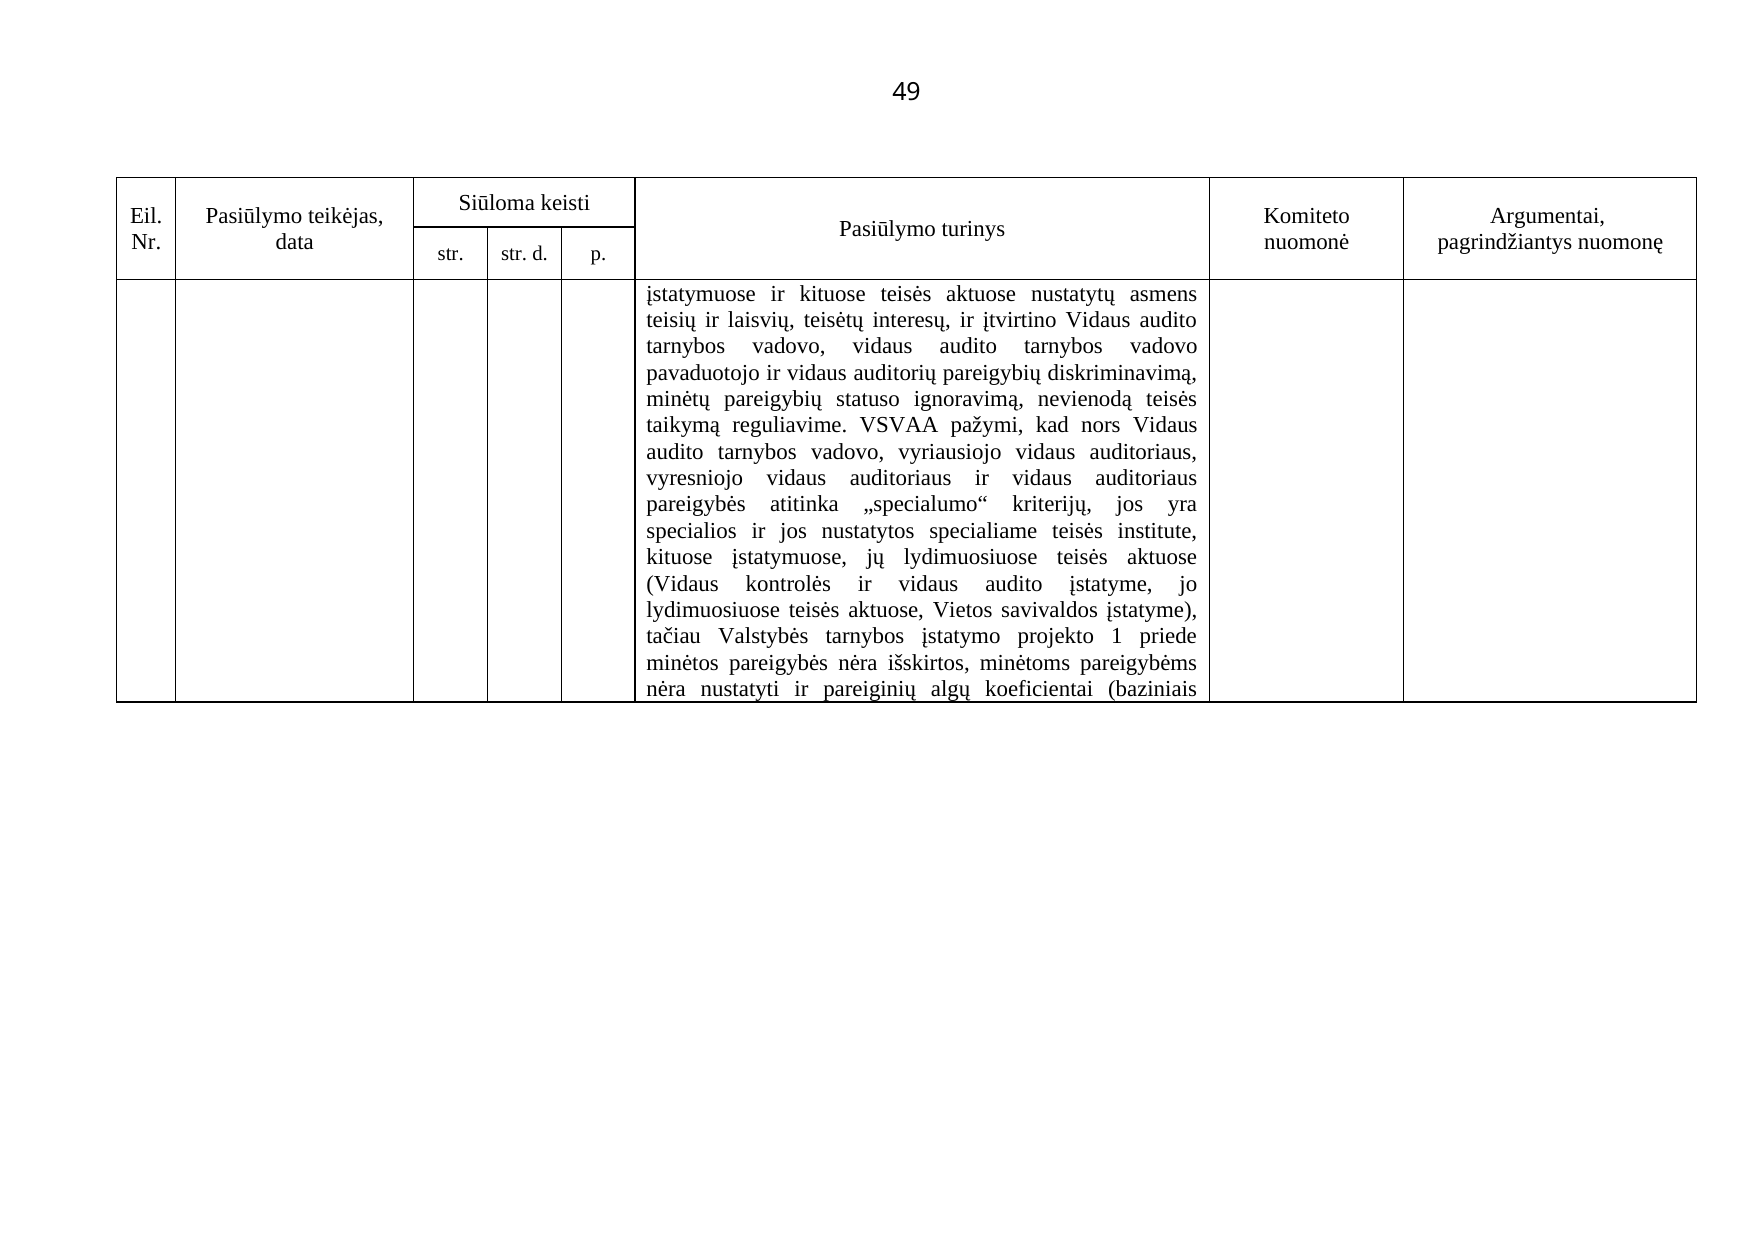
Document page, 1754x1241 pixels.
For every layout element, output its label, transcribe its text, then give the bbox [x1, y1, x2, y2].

table_header Pasiūlymo teikėjas, data [176, 178, 413, 279]
table_header Siūloma keisti [414, 178, 634, 226]
table_cell [1404, 280, 1696, 701]
table_cell [562, 280, 634, 701]
table_cell [414, 280, 487, 701]
table_cell [488, 280, 561, 701]
table_cell str. [414, 228, 487, 279]
table_cell p. [562, 228, 634, 279]
table_cell [117, 280, 175, 701]
table_header Eil. Nr. [117, 178, 175, 279]
table_header Argumentai, pagrindžiantys nuomonę [1404, 178, 1696, 279]
table_header Komiteto nuomonė [1210, 178, 1403, 279]
table_header Pasiūlymo turinys [636, 178, 1209, 279]
table_cell [176, 280, 413, 701]
table_cell [1210, 280, 1403, 701]
table_cell įstatymuose ir kituose teisės aktuose nustatytų asmens teisių ir laisvių, teisėtų interesų, ir įtvirtino Vidaus audito tarnybos vadovo, vidaus audito tarnybos vadovo pavaduotojo ir vidaus auditorių pareigybių diskriminavimą, minėtų pareigybių statuso ignoravimą, nevienodą teisės taikymą reguliavime. VSVAA pažymi, kad nors Vidaus audito tarnybos vadovo, vyriausiojo vidaus auditoriaus, vyresniojo vidaus auditoriaus ir vidaus auditoriaus pareigybės atitinka „specialumo“ kriterijų, jos yra specialios ir jos nustatytos specialiame teisės institute, kituose įstatymuose, jų lydimuosiuose teisės aktuose (Vidaus kontrolės ir vidaus audito įstatyme, jo lydimuosiuose teisės aktuose, Vietos savivaldos įstatyme), tačiau Valstybės tarnybos įstatymo projekto 1 priede minėtos pareigybės nėra išskirtos, minėtoms pareigybėms nėra nustatyti ir pareiginių algų koeficientai (baziniais [636, 280, 1209, 701]
table_cell str. d. [488, 228, 561, 279]
